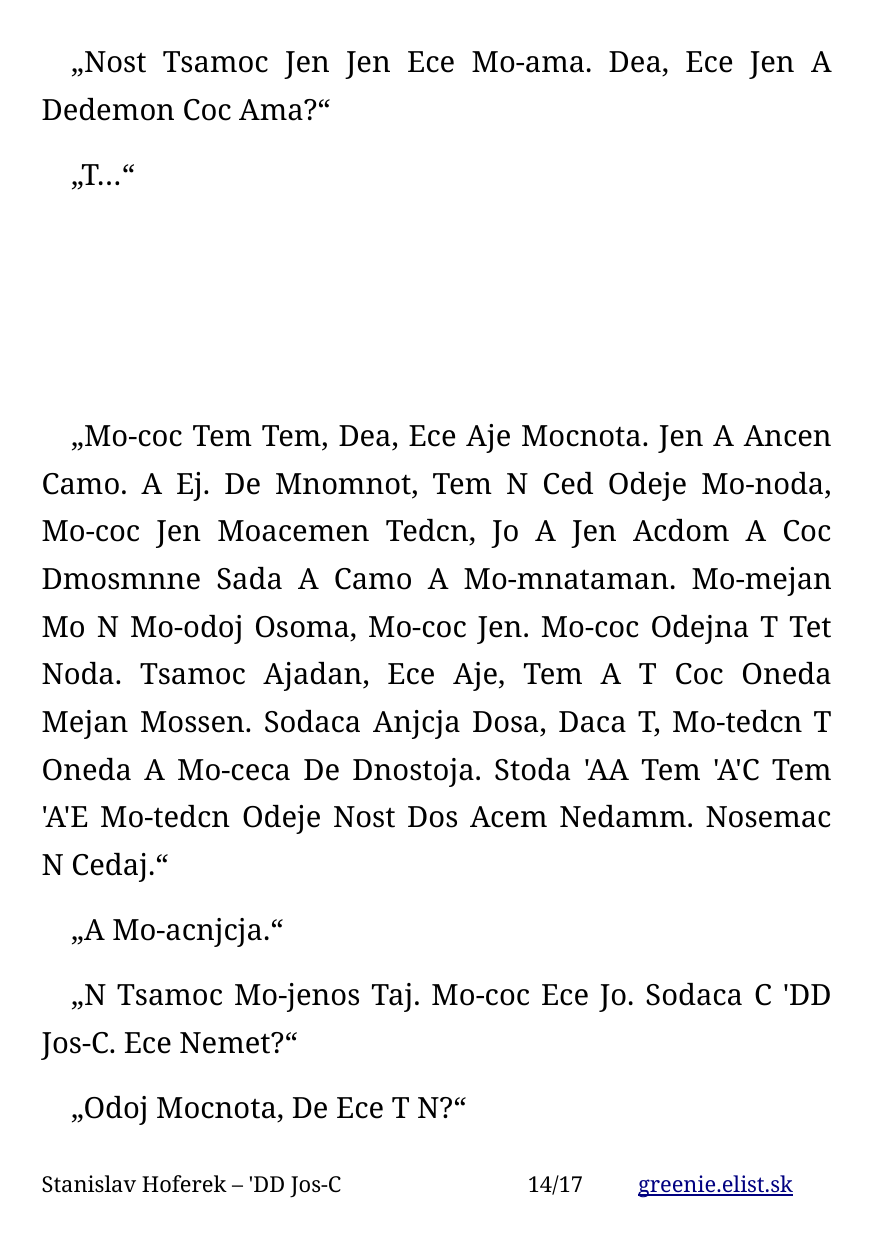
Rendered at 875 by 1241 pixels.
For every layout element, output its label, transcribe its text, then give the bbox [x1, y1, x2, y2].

text „N Tsamoc Mo-jenos Taj. Mo-coc Ece Jo. Sodaca C 'DD Jos-C. Ece Nemet?“ [41, 974, 833, 1062]
text „Nost Tsamoc Jen Jen Ece Mo-ama. Dea, Ece Jen A Dedemon Coc Ama?“ [41, 41, 833, 129]
text „Mo-coc Tem Tem, Dea, Ece Aje Mocnota. Jen A Ancen Camo. A Ej. De Mnomnot, Tem N Ced Odeje Mo-noda, Mo-coc Jen Moacemen Tedcn, Jo A Jen Acdom A Coc Dmosmnne Sada A Camo A Mo-mnataman. Mo-mejan Mo N Mo-odoj Osoma, Mo-coc Jen. Mo-coc Odejna T Tet Noda. Tsamoc Ajadan, Ece Aje, Tem A T Coc Oneda Mejan Mossen. Sodaca Anjcja Dosa, Daca T, Mo-tedcn T Oneda A Mo-ceca De Dnostoja. Stoda 'AA Tem 'A'C Tem 'A'E Mo-tedcn Odeje Nost Dos Acem Nedamm. Nosemac N Cedaj.“ [41, 416, 833, 884]
text „T…“ [41, 154, 833, 194]
text „A Mo-acnjcja.“ [41, 909, 833, 949]
text „Odoj Mocnota, De Ece T N?“ [41, 1087, 833, 1127]
